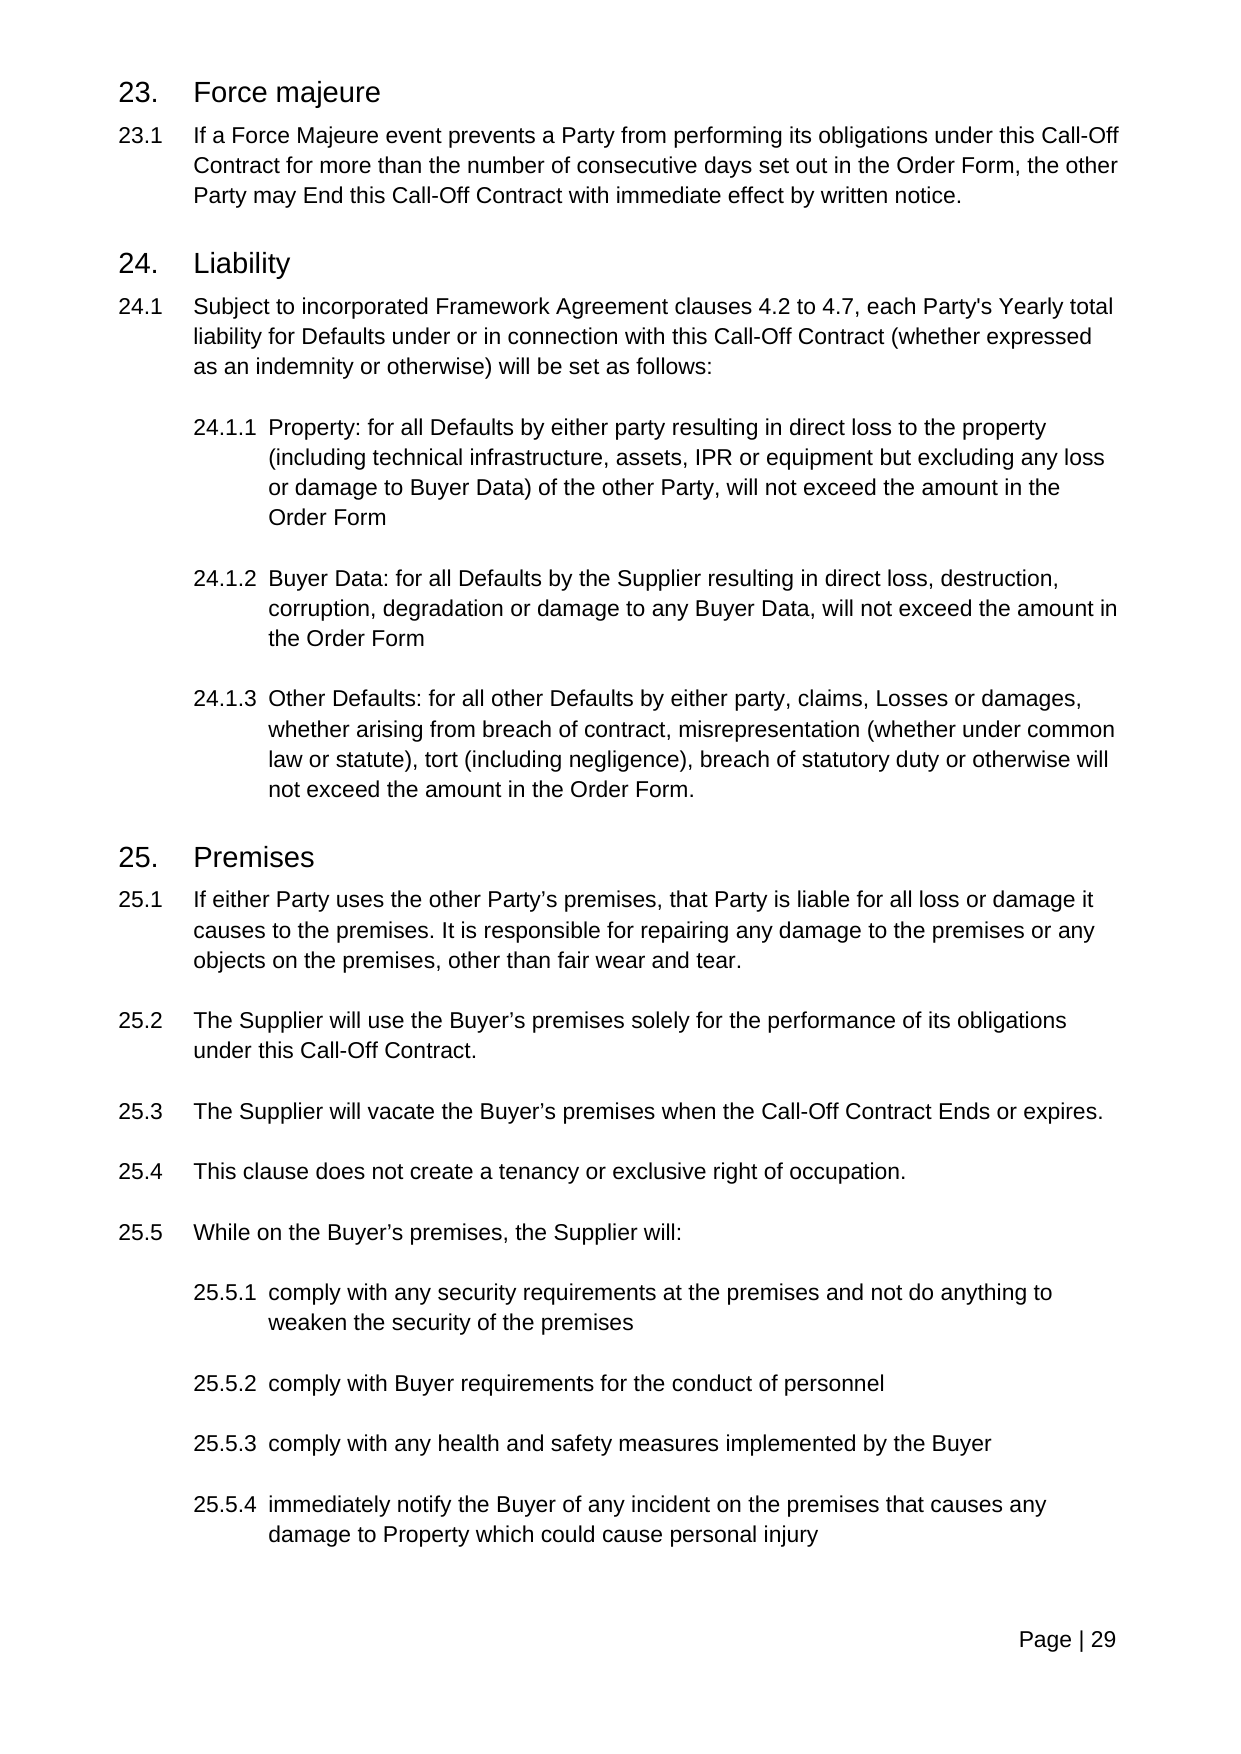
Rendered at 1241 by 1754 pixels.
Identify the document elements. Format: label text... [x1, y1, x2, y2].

text 24.1.1 Property: for all Defaults by either party resulting in direct loss to the property (including technical infrastructure, assets, IPR or equipment but excluding any loss or damage to Buyer Data) of the other Party, will not exceed the amount in the Order Form [193, 413, 1122, 531]
text 25.5.3 comply with any health and safety measures implemented by the Buyer [118, 1430, 1122, 1457]
subtitle 24. Liability [118, 246, 1122, 279]
text 24.1.3 Other Defaults: for all other Defaults by either party, claims, Losses or damages, whether arising from breach of contract, misrepresentation (whether under common law or statute), tort (including negligence), breach of statutory duty or otherwise will not exceed the amount in the Order Form. [193, 685, 1122, 802]
text 24.1.2 Buyer Data: for all Defaults by the Supplier resulting in direct loss, destruction, corruption, degradation or damage to any Buyer Data, will not exceed the amount in the Order Form [193, 564, 1122, 651]
text 23.1 If a Force Majeure event prevents a Party from performing its obligations under this Call-Off Contract for more than the number of consecutive days set out in the Order Form, the other Party may End this Call-Off Contract with immediate effect by written notice. [118, 122, 1122, 209]
text 25.5.4 immediately notify the Buyer of any incident on the premises that causes any damage to Property which could cause personal injury [193, 1491, 1122, 1547]
text 25.5.1 comply with any security requirements at the premises and not do anything to weaken the security of the premises [193, 1279, 1122, 1336]
text 25.5.2 comply with Buyer requirements for the conduct of personnel [118, 1370, 1122, 1396]
subtitle 25. Premises [118, 839, 1122, 873]
text 24.1 Subject to incorporated Framework Agreement clauses 4.2 to 4.7, each Party's Yearly total liability for Defaults under or in connection with this Call-Off Contract (whether expressed as an indemnity or otherwise) will be set as follows: [118, 293, 1122, 379]
subtitle 23. Force majeure [118, 75, 1122, 108]
text 25.5 While on the Buyer’s premises, the Supplier will: [118, 1219, 1122, 1245]
text 25.4 This clause does not create a tenancy or exclusive right of occupation. [118, 1158, 1122, 1185]
text 25.2 The Supplier will use the Buyer’s premises solely for the performance of its obligations under this Call-Off Contract. [118, 1007, 1122, 1064]
text 25.1 If either Party uses the other Party’s premises, that Party is liable for all loss or damage it causes to the premises. It is responsible for repairing any damage to the premises or any objects on the premises, other than fair wear and tear. [118, 886, 1122, 973]
text 25.3 The Supplier will vacate the Buyer’s premises when the Call-Off Contract Ends or expires. [118, 1098, 1122, 1124]
